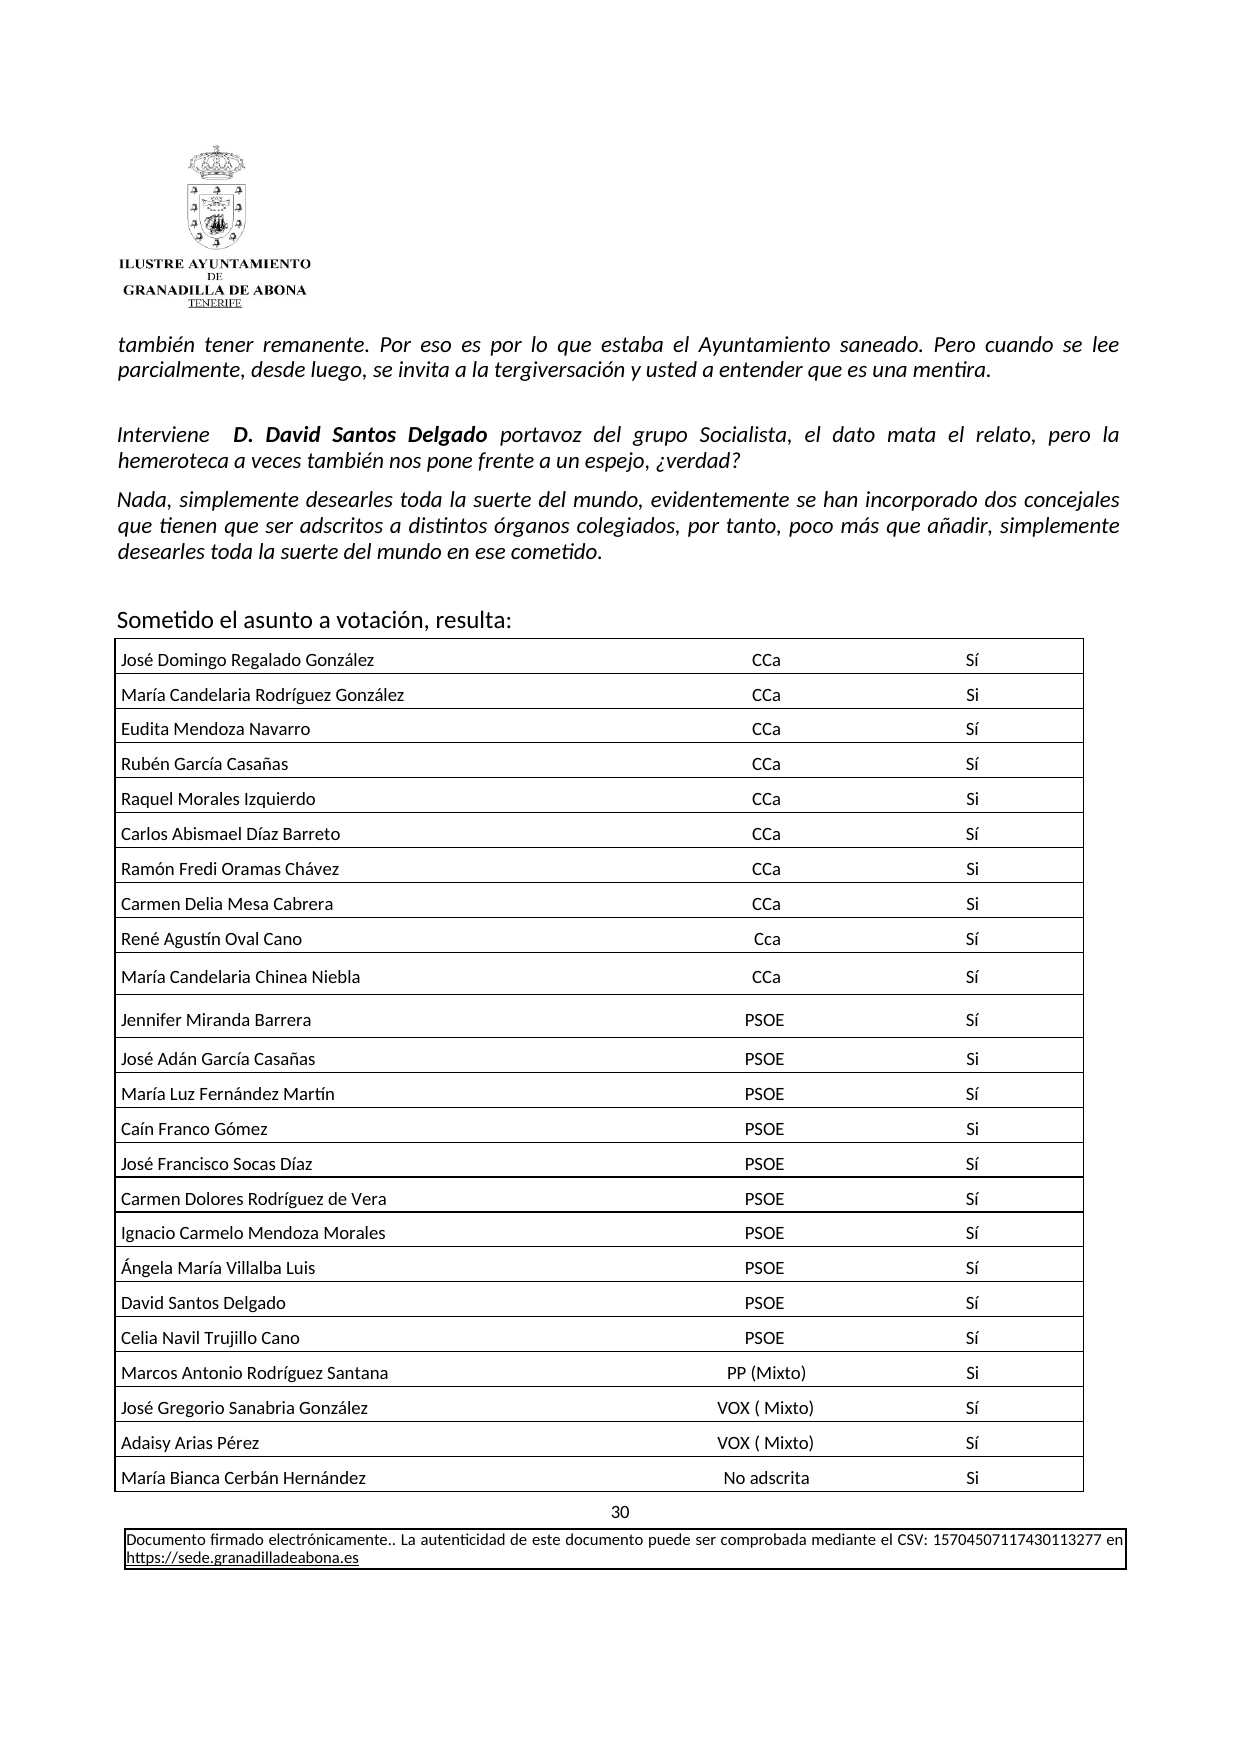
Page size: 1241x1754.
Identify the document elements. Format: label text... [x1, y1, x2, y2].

table_cell Sí [966, 709, 1083, 742]
table_cell Sí [966, 1282, 1083, 1316]
table_cell CCa [717, 743, 966, 777]
table_cell Celia Navil Trujillo Cano [116, 1317, 717, 1351]
table_cell VOX ( Mixto) [717, 1387, 966, 1421]
text también tener remanente. Por eso es por lo que estaba el Ayuntamiento saneado. Pero cuando se lee parcialmente, desde luego, se invita a la tergiversación y usted a entender que es una mentira. [117, 331, 1124, 384]
table_cell Si [966, 674, 1083, 707]
table_cell PP (Mixto) [717, 1352, 966, 1386]
table_cell Jennifer Miranda Barrera [116, 995, 717, 1037]
table_cell Si [966, 1352, 1083, 1386]
table_cell Sí [966, 953, 1083, 994]
table_cell José Adán García Casañas [116, 1038, 717, 1072]
table_cell Sí [966, 1247, 1083, 1281]
table_cell José Francisco Socas Díaz [116, 1143, 717, 1176]
table_cell Sí [966, 743, 1083, 777]
table_cell CCa [717, 709, 966, 742]
table_cell CCa [717, 848, 966, 882]
table_cell Ángela María Villalba Luis [116, 1247, 717, 1281]
table_cell Carmen Dolores Rodríguez de Vera [116, 1178, 717, 1211]
table_cell PSOE [717, 1317, 966, 1351]
table_cell PSOE [717, 1247, 966, 1281]
table_cell Ignacio Carmelo Mendoza Morales [116, 1213, 717, 1246]
table_cell Si [966, 848, 1083, 882]
table_cell PSOE [717, 1178, 966, 1211]
table_cell Sí [966, 1422, 1083, 1456]
table_cell María Candelaria Rodríguez González [116, 674, 717, 707]
text Nada, simplemente desearles toda la suerte del mundo, evidentemente se han incorporado dos concejales que tienen que ser adscritos a distintos órganos colegiados, por tanto, poco más que añadir, simplemente desearles toda la suerte del mundo en ese cometido. [117, 486, 1124, 565]
text Sometido el asunto a votación, resulta: [117, 606, 1124, 635]
table_cell CCa [717, 778, 966, 812]
table_cell CCa [717, 674, 966, 707]
table_cell David Santos Delgado [116, 1282, 717, 1316]
table_cell Si [966, 883, 1083, 917]
table_cell Sí [966, 918, 1083, 952]
table_cell PSOE [717, 1213, 966, 1246]
table_cell Marcos Antonio Rodríguez Santana [116, 1352, 717, 1386]
table_cell Sí [966, 1143, 1083, 1176]
table_cell Cca [717, 918, 966, 952]
table_cell CCa [717, 813, 966, 847]
table_cell Sí [966, 1213, 1083, 1246]
text Interviene D. David Santos Delgado portavoz del grupo Socialista, el dato mata el relato, pero la hemeroteca a veces también nos pone frente a un espejo, ¿verdad? [117, 422, 1124, 474]
table_cell PSOE [717, 1038, 966, 1072]
table_cell PSOE [717, 1143, 966, 1176]
table_cell PSOE [717, 1073, 966, 1107]
table_cell VOX ( Mixto) [717, 1422, 966, 1456]
table_cell Sí [966, 1317, 1083, 1351]
table_cell PSOE [717, 1282, 966, 1316]
table_cell Si [966, 1038, 1083, 1072]
table_cell Sí [966, 1387, 1083, 1421]
table_cell No adscrita [717, 1457, 966, 1491]
table_header José Domingo Regalado González [116, 639, 752, 672]
table_cell Sí [966, 813, 1083, 847]
table_cell Sí [966, 1178, 1083, 1211]
table_header CCa [752, 639, 966, 672]
table_cell Eudita Mendoza Navarro [116, 709, 717, 742]
table_cell CCa [717, 953, 966, 994]
table_cell Si [966, 1457, 1083, 1491]
table_cell PSOE [717, 995, 966, 1037]
table_cell Si [966, 1108, 1083, 1142]
table_cell Carmen Delia Mesa Cabrera [116, 883, 717, 917]
table_cell Si [966, 778, 1083, 812]
table_cell René Agustín Oval Cano [116, 918, 717, 952]
table_header Sí [966, 639, 1083, 672]
table_cell Sí [966, 995, 1083, 1037]
table_cell Sí [966, 1073, 1083, 1107]
table_cell CCa [717, 883, 966, 917]
table_cell Raquel Morales Izquierdo [116, 778, 717, 812]
table_cell María Luz Fernández Martín [116, 1073, 717, 1107]
table_cell Adaisy Arias Pérez [116, 1422, 717, 1456]
table_cell José Gregorio Sanabria González [116, 1387, 717, 1421]
table_cell Caín Franco Gómez [116, 1108, 717, 1142]
table_cell Rubén García Casañas [116, 743, 717, 777]
table_cell PSOE [717, 1108, 966, 1142]
table_cell María Bianca Cerbán Hernández [116, 1457, 717, 1491]
table_cell Carlos Abismael Díaz Barreto [116, 813, 717, 847]
table_cell Ramón Fredi Oramas Chávez [116, 848, 717, 882]
table_cell María Candelaria Chinea Niebla [116, 953, 717, 994]
